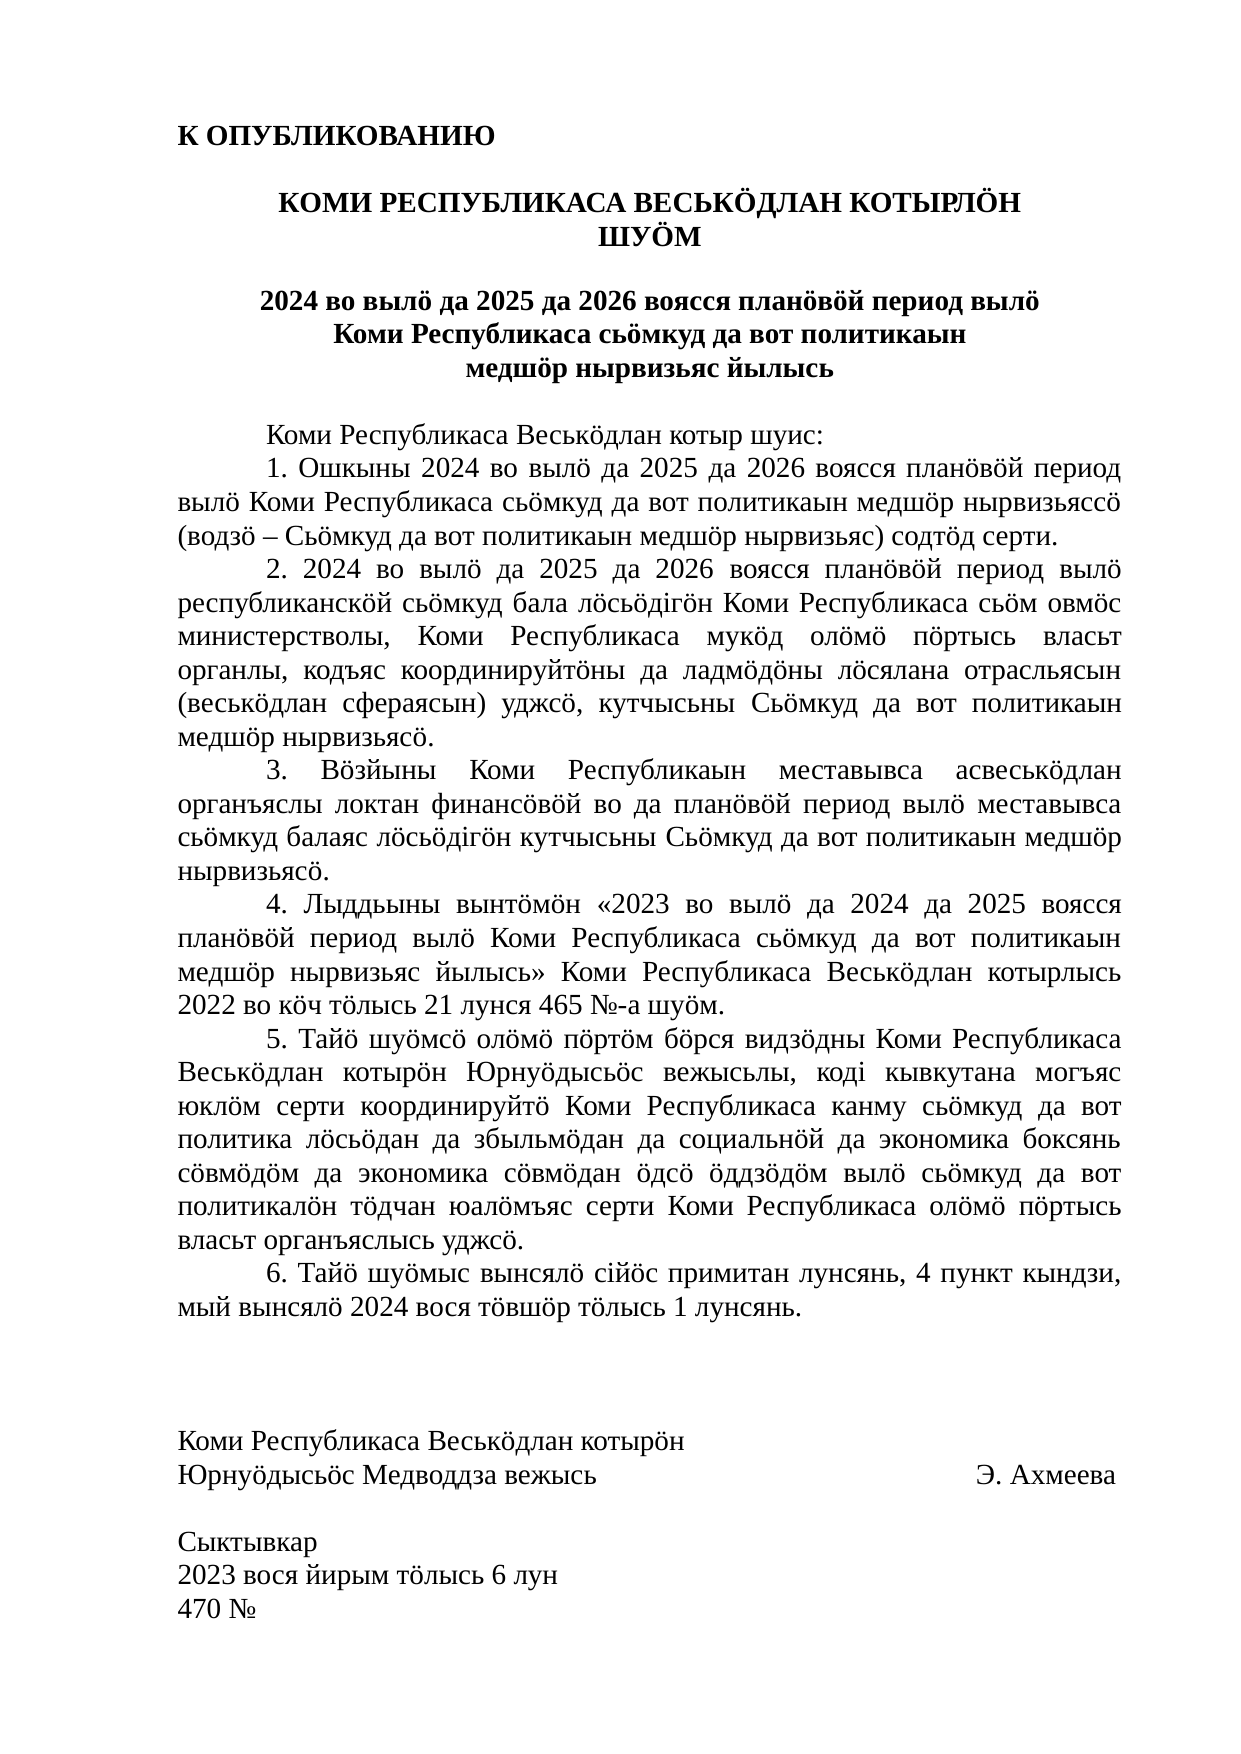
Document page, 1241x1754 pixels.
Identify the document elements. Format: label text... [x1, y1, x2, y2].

text 3. Вӧзйыны Коми Республикаын меставывса асвеськӧдлан органъяслы локтан финансӧвӧй во да планӧвӧй период вылӧ меставывса сьӧмкуд балаяс лӧсьӧдігӧн кутчысьны Сьӧмкуд да вот политикаын медшӧр нырвизьясӧ. [177, 752, 1122, 887]
text 1. Ошкыны 2024 во вылӧ да 2025 да 2026 воясся планӧвӧй период вылӧ Коми Республикаса сьӧмкуд да вот политикаын медшӧр нырвизьяссӧ (водзӧ – Сьӧмкуд да вот политикаын медшӧр нырвизьяс) содтӧд серти. [177, 451, 1122, 551]
text 2024 во вылӧ да 2025 да 2026 воясся планӧвӧй период вылӧ [177, 283, 1122, 316]
text Коми Республикаса сьӧмкуд да вот политикаын [177, 316, 1122, 350]
text 2. 2024 во вылӧ да 2025 да 2026 воясся планӧвӧй период вылӧ республиканскӧй сьӧмкуд бала лӧсьӧдігӧн Коми Республикаса сьӧм овмӧс министерстволы, Коми Республикаса мукӧд олӧмӧ пӧртысь власьт органлы, кодъяс координируйтӧны да ладмӧдӧны лӧсялана отрасльясын (веськӧдлан сфераясын) уджсӧ, кутчысьны Сьӧмкуд да вот политикаын медшӧр нырвизьясӧ. [177, 551, 1122, 752]
text Коми Республикаса Веськӧдлан котыр шуис: [177, 417, 1122, 451]
text 6. Тайӧ шуӧмыс вынсялӧ сійӧс примитан лунсянь, 4 пункт кындзи, мый вынсялӧ 2024 вося тӧвшӧр тӧлысь 1 лунсянь. [177, 1256, 1122, 1323]
subtitle ШУӦМ [177, 219, 1122, 252]
text 470 № [177, 1591, 1122, 1624]
text Коми Республикаса Веськӧдлан котырӧн [177, 1423, 1122, 1457]
subtitle КОМИ РЕСПУБЛИКАСА ВЕСЬКӦДЛАН КОТЫРЛӦН [177, 185, 1122, 219]
subtitle К ОПУБЛИКОВАНИЮ [177, 118, 1122, 152]
text 4. Лыддьыны вынтӧмӧн «2023 во вылӧ да 2024 да 2025 воясся планӧвӧй период вылӧ Коми Республикаса сьӧмкуд да вот политикаын медшӧр нырвизьяс йылысь» Коми Республикаса Веськӧдлан котырлысь 2022 во кӧч тӧлысь 21 лунся 465 №-а шуӧм. [177, 887, 1122, 1021]
text 2023 вося йирым тӧлысь 6 лун [177, 1557, 1122, 1591]
text 5. Тайӧ шуӧмсӧ олӧмӧ пӧртӧм бӧрся видзӧдны Коми Республикаса Веськӧдлан котырӧн Юрнуӧдысьӧс вежысьлы, коді кывкутана могъяс юклӧм серти координируйтӧ Коми Республикаса канму сьӧмкуд да вот политика лӧсьӧдан да збыльмӧдан да социальнӧй да экономика боксянь сӧвмӧдӧм да экономика сӧвмӧдан ӧдсӧ ӧддзӧдӧм вылӧ сьӧмкуд да вот политикалӧн тӧдчан юалӧмъяс серти Коми Республикаса олӧмӧ пӧртысь власьт органъяслысь уджсӧ. [177, 1021, 1122, 1256]
text Юрнуӧдысьӧс Медводдза вежысь Э. Ахмеева [177, 1457, 1122, 1490]
text Сыктывкар [177, 1524, 1122, 1557]
text медшӧр нырвизьяс йылысь [177, 350, 1122, 383]
